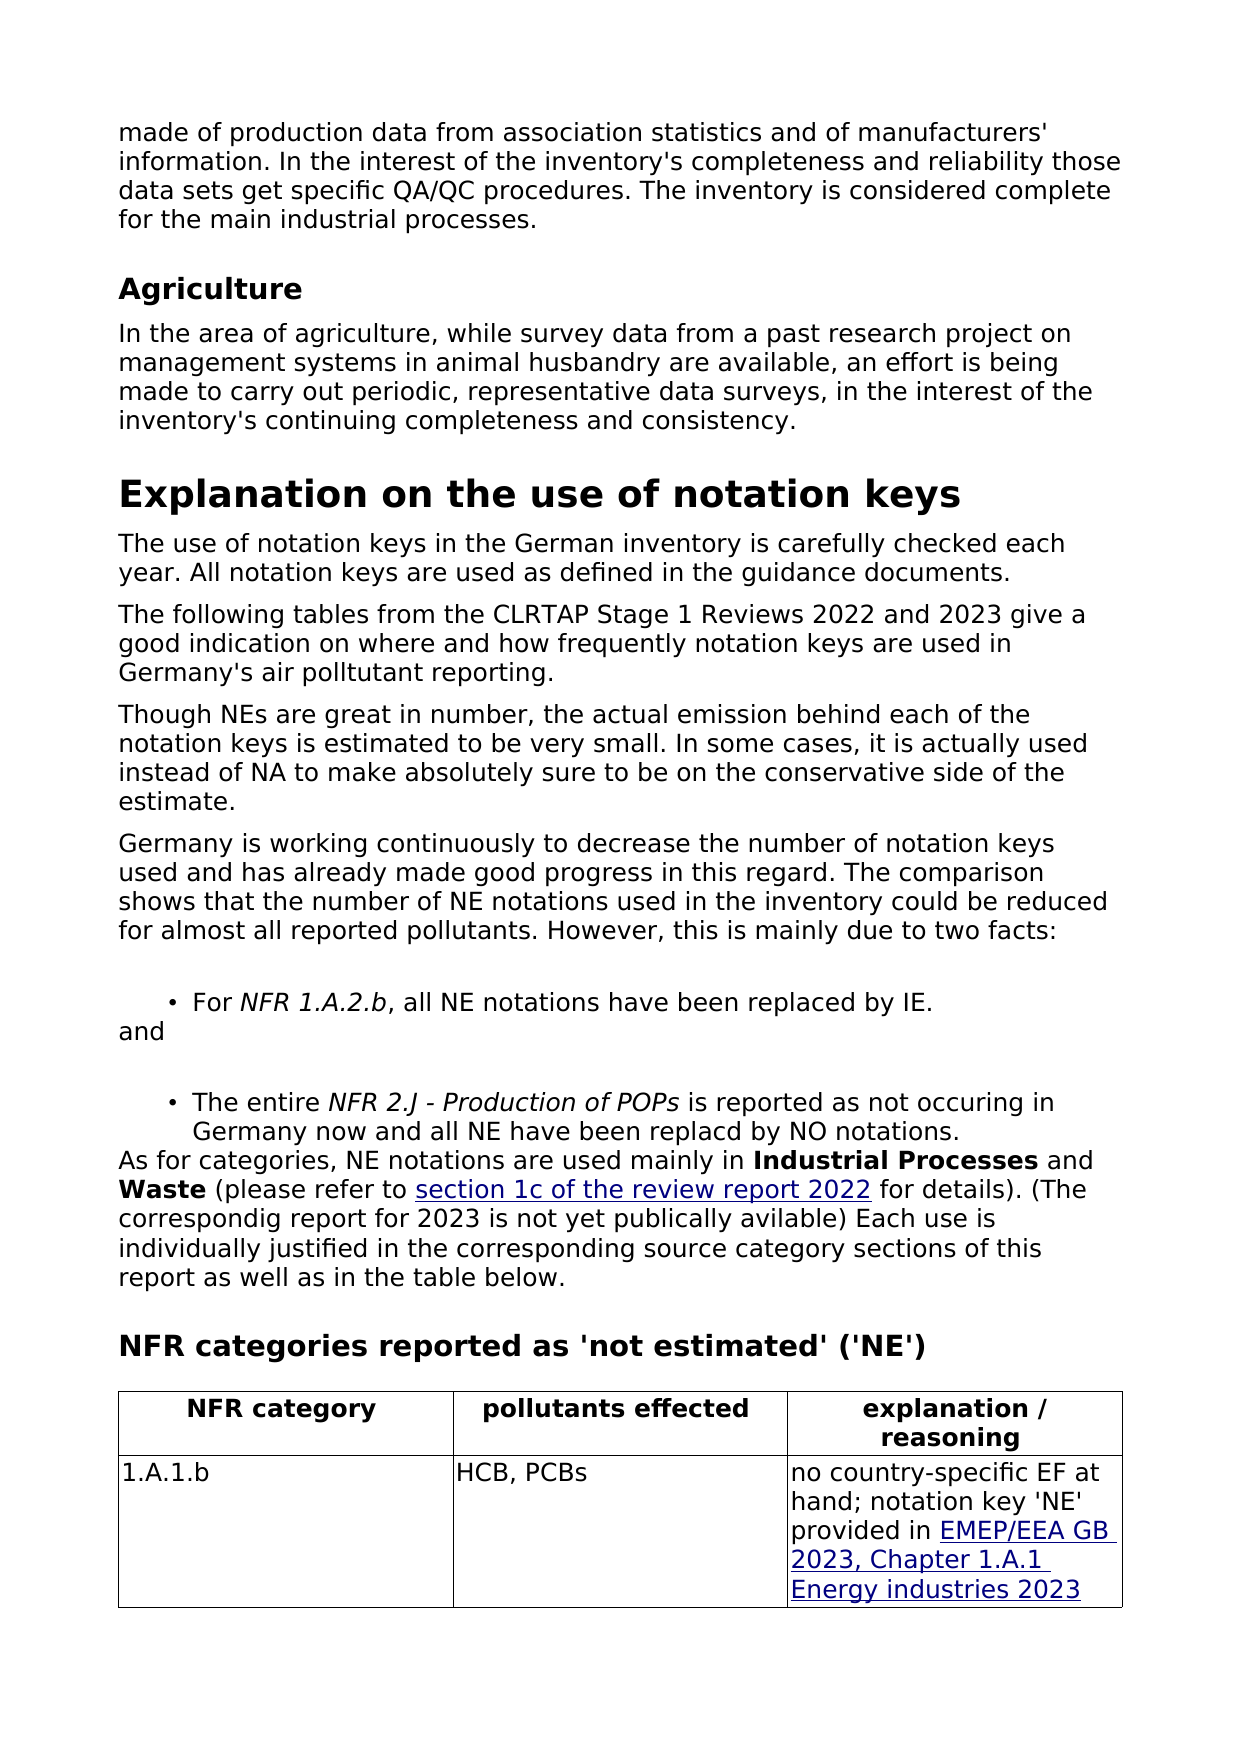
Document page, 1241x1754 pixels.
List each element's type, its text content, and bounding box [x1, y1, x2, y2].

list The entire NFR 2.J - Production of POPs is reported as not occuring in Germany now and all NE have been replacd by NO notations. [177, 1088, 1122, 1146]
subtitle Explanation on the use of notation keys [118, 473, 1122, 517]
text The following tables from the CLRTAP Stage 1 Reviews 2022 and 2023 give a good indication on where and how frequently notation keys are used in Germany's air polltutant reporting. [118, 600, 1122, 687]
table_header pollutants effected [454, 1392, 787, 1455]
table_cell no country-specific EF at hand; notation key 'NE' provided in EMEP/EEA GB 2023, Chapter 1.A.1 Energy industries 2023 [788, 1456, 1122, 1607]
subtitle NFR categories reported as 'not estimated' ('NE') [118, 1330, 1122, 1364]
table_cell HCB, PCBs [454, 1456, 787, 1607]
text and [118, 1017, 1122, 1046]
text The use of notation keys in the German inventory is carefully checked each year. All notation keys are used as defined in the guidance documents. [118, 529, 1122, 587]
text In the area of agriculture, while survey data from a past research project on management systems in animal husbandry are available, an effort is being made to carry out periodic, representative data surveys, in the interest of the inventory's continuing completeness and consistency. [118, 319, 1122, 435]
text As for categories, NE notations are used mainly in Industrial Processes and Waste (please refer to section 1c of the review report 2022 for details). (The correspondig report for 2023 is not yet publically avilable) Each use is individually justified in the corresponding source category sections of this report as well as in the table below. [118, 1146, 1122, 1292]
table_cell 1.A.1.b [119, 1456, 453, 1607]
text Germany is working continuously to decrease the number of notation keys used and has already made good progress in this regard. The comparison shows that the number of NE notations used in the inventory could be reduced for almost all reported pollutants. However, this is mainly due to two facts: [118, 829, 1122, 946]
text Though NEs are great in number, the actual emission behind each of the notation keys is estimated to be very small. In some cases, it is actually used instead of NA to make absolutely sure to be on the conservative side of the estimate. [118, 700, 1122, 817]
table_header explanation / reasoning [788, 1392, 1122, 1455]
text made of production data from association statistics and of manufacturers' information. In the interest of the inventory's completeness and reliability those data sets get specific QA/QC procedures. The inventory is considered complete for the main industrial processes. [118, 118, 1122, 235]
list For NFR 1.A.2.b, all NE notations have been replaced by IE. [177, 988, 1122, 1017]
subtitle Agriculture [118, 272, 1122, 306]
table_header NFR category [119, 1392, 453, 1455]
